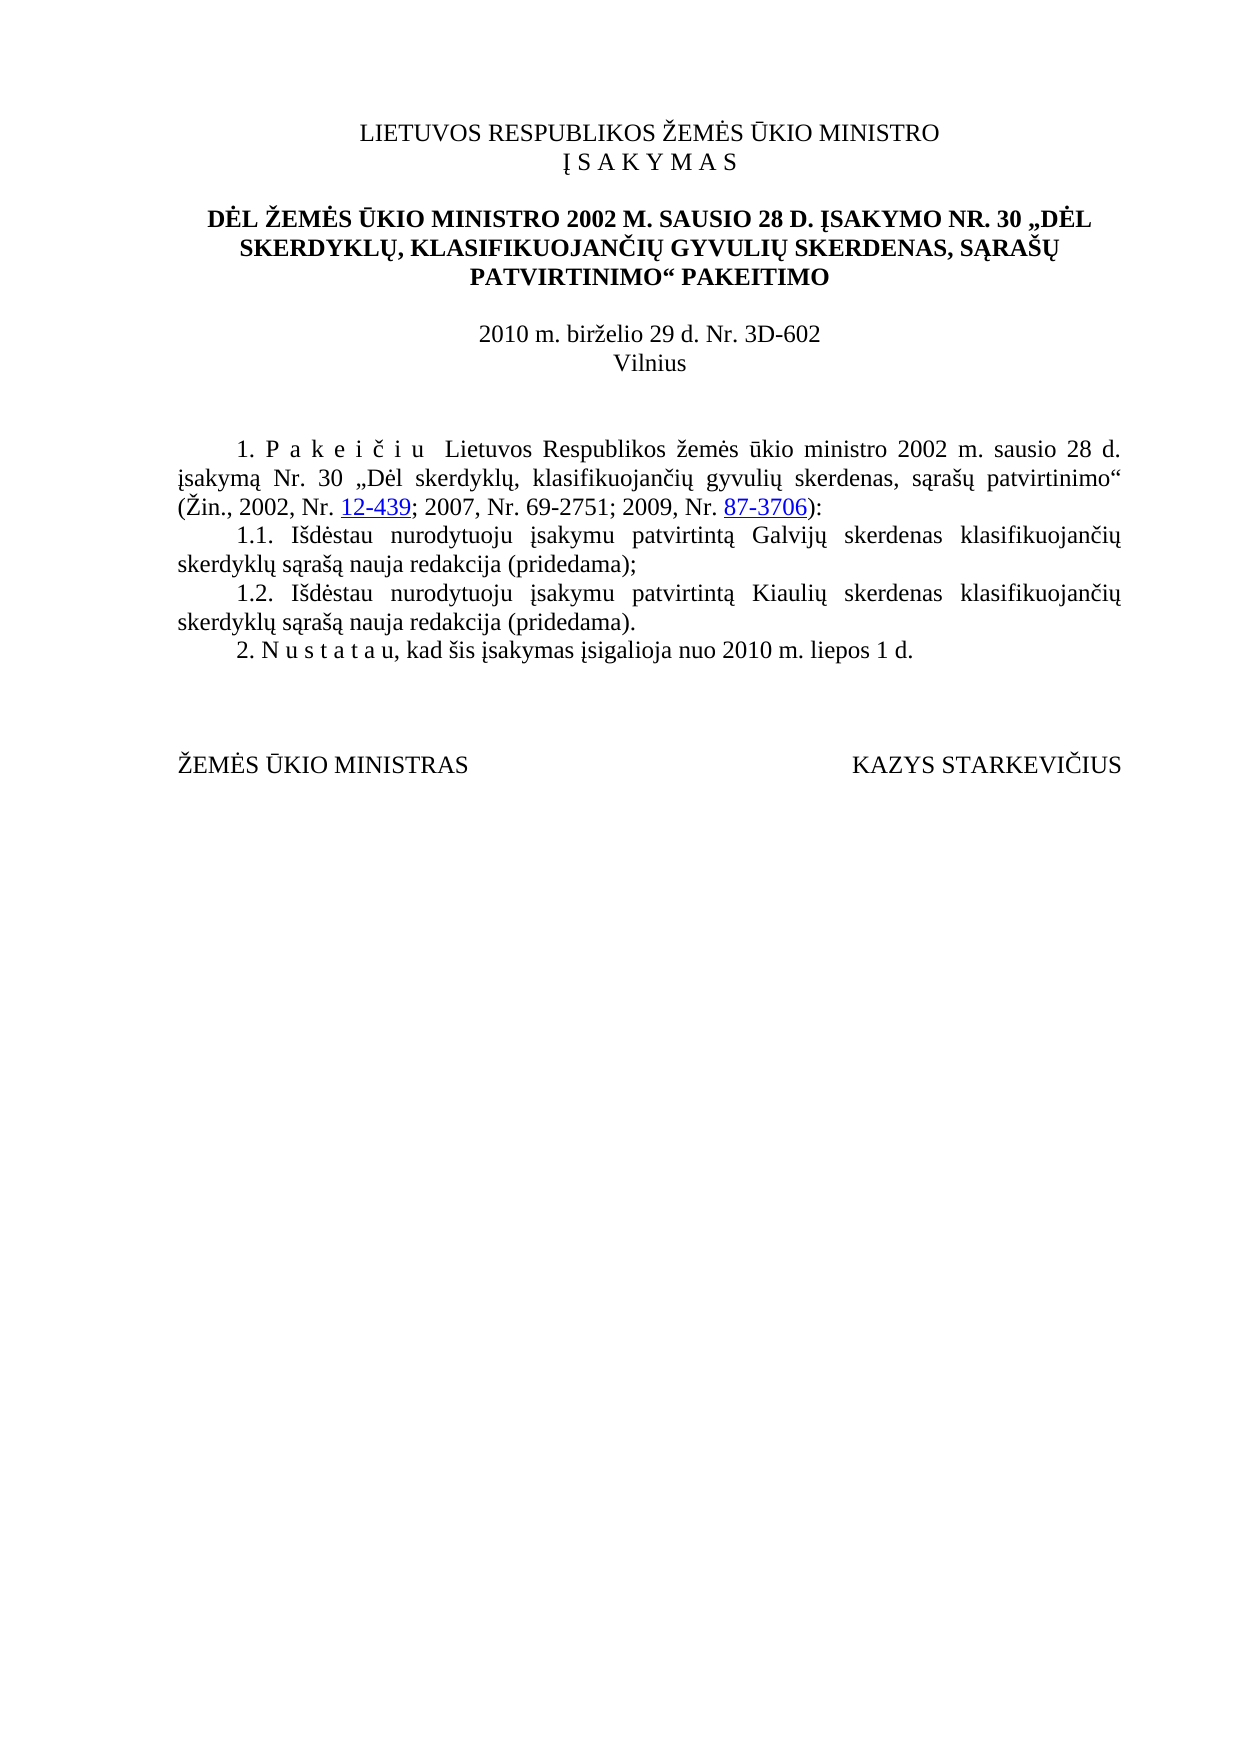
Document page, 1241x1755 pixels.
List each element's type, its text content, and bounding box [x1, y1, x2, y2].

text DĖL ŽEMĖS ŪKIO MINISTRO 2002 m. SAUSIO 28 d. ĮSAKYMO Nr. 30 „DĖL SKERDYKLŲ, KLASIFIKUOJANČIŲ GYVULIŲ SKERDENAS, SĄRAŠŲ PATVIRTINIMO“ PAKEITIMO [177, 204, 1122, 291]
text 1.1. Išdėstau nurodytuoju įsakymu patvirtintą Galvijų skerdenas klasifikuojančių skerdyklų sąrašą nauja redakcija (pridedama); [177, 521, 1122, 578]
text 2. N u s t a t a u, kad šis įsakymas įsigalioja nuo 2010 m. liepos 1 d. [177, 636, 1122, 664]
text Žemės ūkio ministras Kazys Starkevičius [177, 751, 1122, 779]
text 2010 m. birželio 29 d. Nr. 3D-602 [177, 319, 1122, 348]
text 1.2. Išdėstau nurodytuoju įsakymu patvirtintą Kiaulių skerdenas klasifikuojančių skerdyklų sąrašą nauja redakcija (pridedama). [177, 578, 1122, 636]
text Vilnius [177, 348, 1122, 377]
text Į S A K Y M A S [177, 147, 1122, 176]
text LIETUVOS RESPUBLIKOS ŽEMĖS ŪKIO MINISTRO [177, 118, 1122, 147]
text 1. P a k e i č i u Lietuvos Respublikos žemės ūkio ministro 2002 m. sausio 28 d. įsakymą Nr. 30 „Dėl skerdyklų, klasifikuojančių gyvulių skerdenas, sąrašų patvirtinimo“ (Žin., 2002, Nr. 12-439; 2007, Nr. 69-2751; 2009, Nr. 87-3706): [177, 434, 1122, 521]
